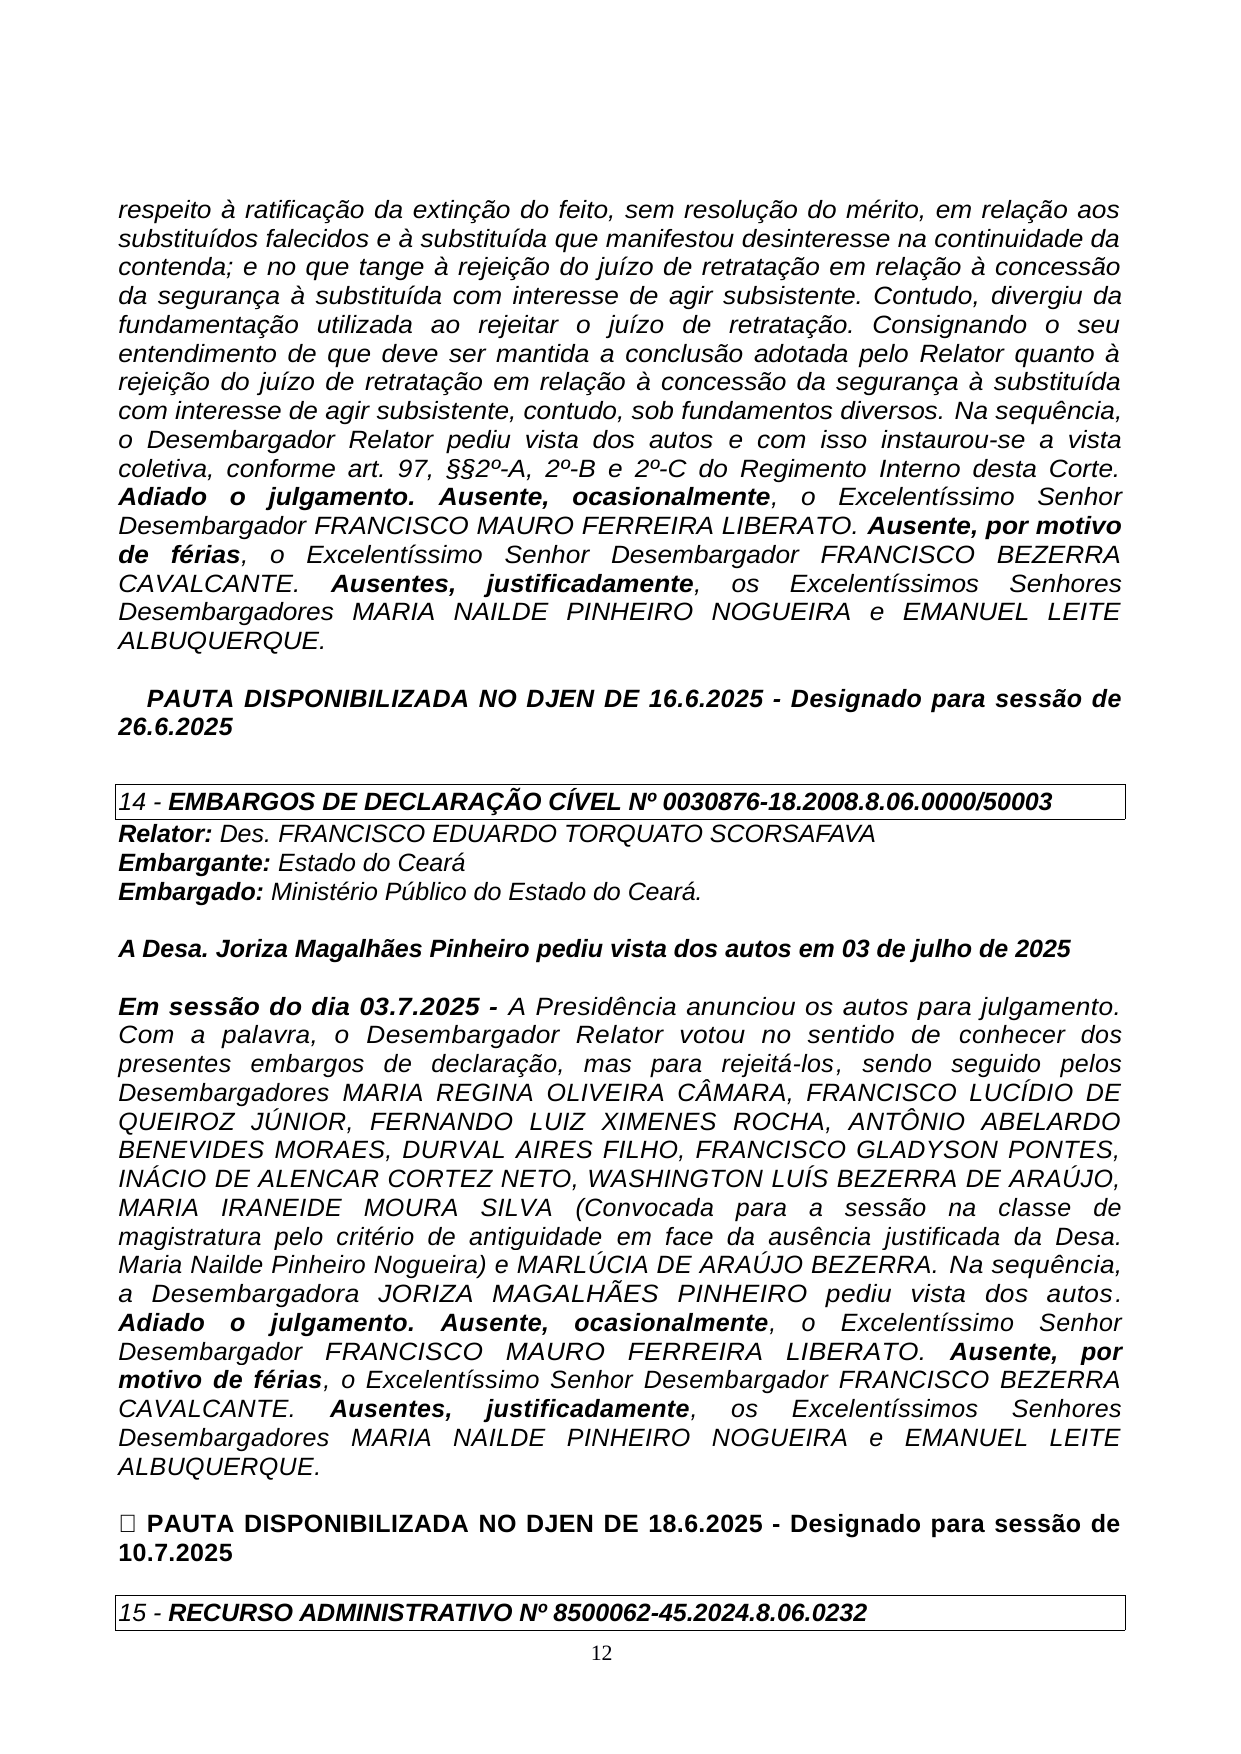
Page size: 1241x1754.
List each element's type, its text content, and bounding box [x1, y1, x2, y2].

text Embargado: Ministério Público do Estado do Ceará. [118, 877, 1122, 905]
text 14 - EMBARGOS DE DECLARAÇÃO CÍVEL Nº 0030876-18.2008.8.06.0000/50003 [116, 785, 1125, 819]
text  PAUTA DISPONIBILIZADA NO DJEN DE 16.6.2025 - Designado para sessão de 26.6.2025 [118, 684, 1123, 741]
text 15 - RECURSO ADMINISTRATIVO Nº 8500062-45.2024.8.06.0232 [116, 1596, 1125, 1630]
text respeito à ratificação da extinção do feito, sem resolução do mérito, em relação aos substituídos falecidos e à substituída que manifestou desinteresse na continuidade da contenda; e no que tange à rejeição do juízo de retratação em relação à concessão da segurança à substituída com interesse de agir subsistente. Contudo, divergiu da fundamentação utilizada ao rejeitar o juízo de retratação. Consignando o seu entendimento de que deve ser mantida a conclusão adotada pelo Relator quanto à rejeição do juízo de retratação em relação à concessão da segurança à substituída com interesse de agir subsistente, contudo, sob fundamentos diversos. Na sequência, o Desembargador Relator pediu vista dos autos e com isso instaurou-se a vista coletiva, conforme art. 97, §§2º-A, 2º-B e 2º-C do Regimento Interno desta Corte. Adiado o julgamento. Ausente, ocasionalmente, o Excelentíssimo Senhor Desembargador FRANCISCO MAURO FERREIRA LIBERATO. Ausente, por motivo de férias, o Excelentíssimo Senhor Desembargador FRANCISCO BEZERRA CAVALCANTE. Ausentes, justificadamente, os Excelentíssimos Senhores Desembargadores MARIA NAILDE PINHEIRO NOGUEIRA e EMANUEL LEITE ALBUQUERQUE. [118, 195, 1122, 655]
text  PAUTA DISPONIBILIZADA NO DJEN DE 18.6.2025 - Designado para sessão de 10.7.2025 [118, 1509, 1122, 1567]
text A Desa. Joriza Magalhães Pinheiro pediu vista dos autos em 03 de julho de 2025 [118, 934, 1122, 963]
text Embargante: Estado do Ceará [118, 848, 1122, 877]
text Em sessão do dia 03.7.2025 - A Presidência anunciou os autos para julgamento. Com a palavra, o Desembargador Relator votou no sentido de conhecer dos presentes embargos de declaração, mas para rejeitá-los, sendo seguido pelos Desembargadores MARIA REGINA OLIVEIRA CÂMARA, FRANCISCO LUCÍDIO DE QUEIROZ JÚNIOR, FERNANDO LUIZ XIMENES ROCHA, ANTÔNIO ABELARDO BENEVIDES MORAES, DURVAL AIRES FILHO, FRANCISCO GLADYSON PONTES, INÁCIO DE ALENCAR CORTEZ NETO, WASHINGTON LUÍS BEZERRA DE ARAÚJO, MARIA IRANEIDE MOURA SILVA (Convocada para a sessão na classe de magistratura pelo critério de antiguidade em face da ausência justificada da Desa. Maria Nailde Pinheiro Nogueira) e MARLÚCIA DE ARAÚJO BEZERRA. Na sequência, a Desembargadora JORIZA MAGALHÃES PINHEIRO pediu vista dos autos. Adiado o julgamento. Ausente, ocasionalmente, o Excelentíssimo Senhor Desembargador FRANCISCO MAURO FERREIRA LIBERATO. Ausente, por motivo de férias, o Excelentíssimo Senhor Desembargador FRANCISCO BEZERRA CAVALCANTE. Ausentes, justificadamente, os Excelentíssimos Senhores Desembargadores MARIA NAILDE PINHEIRO NOGUEIRA e EMANUEL LEITE ALBUQUERQUE. [118, 992, 1122, 1480]
text Relator: Des. FRANCISCO EDUARDO TORQUATO SCORSAFAVA [118, 820, 1122, 848]
